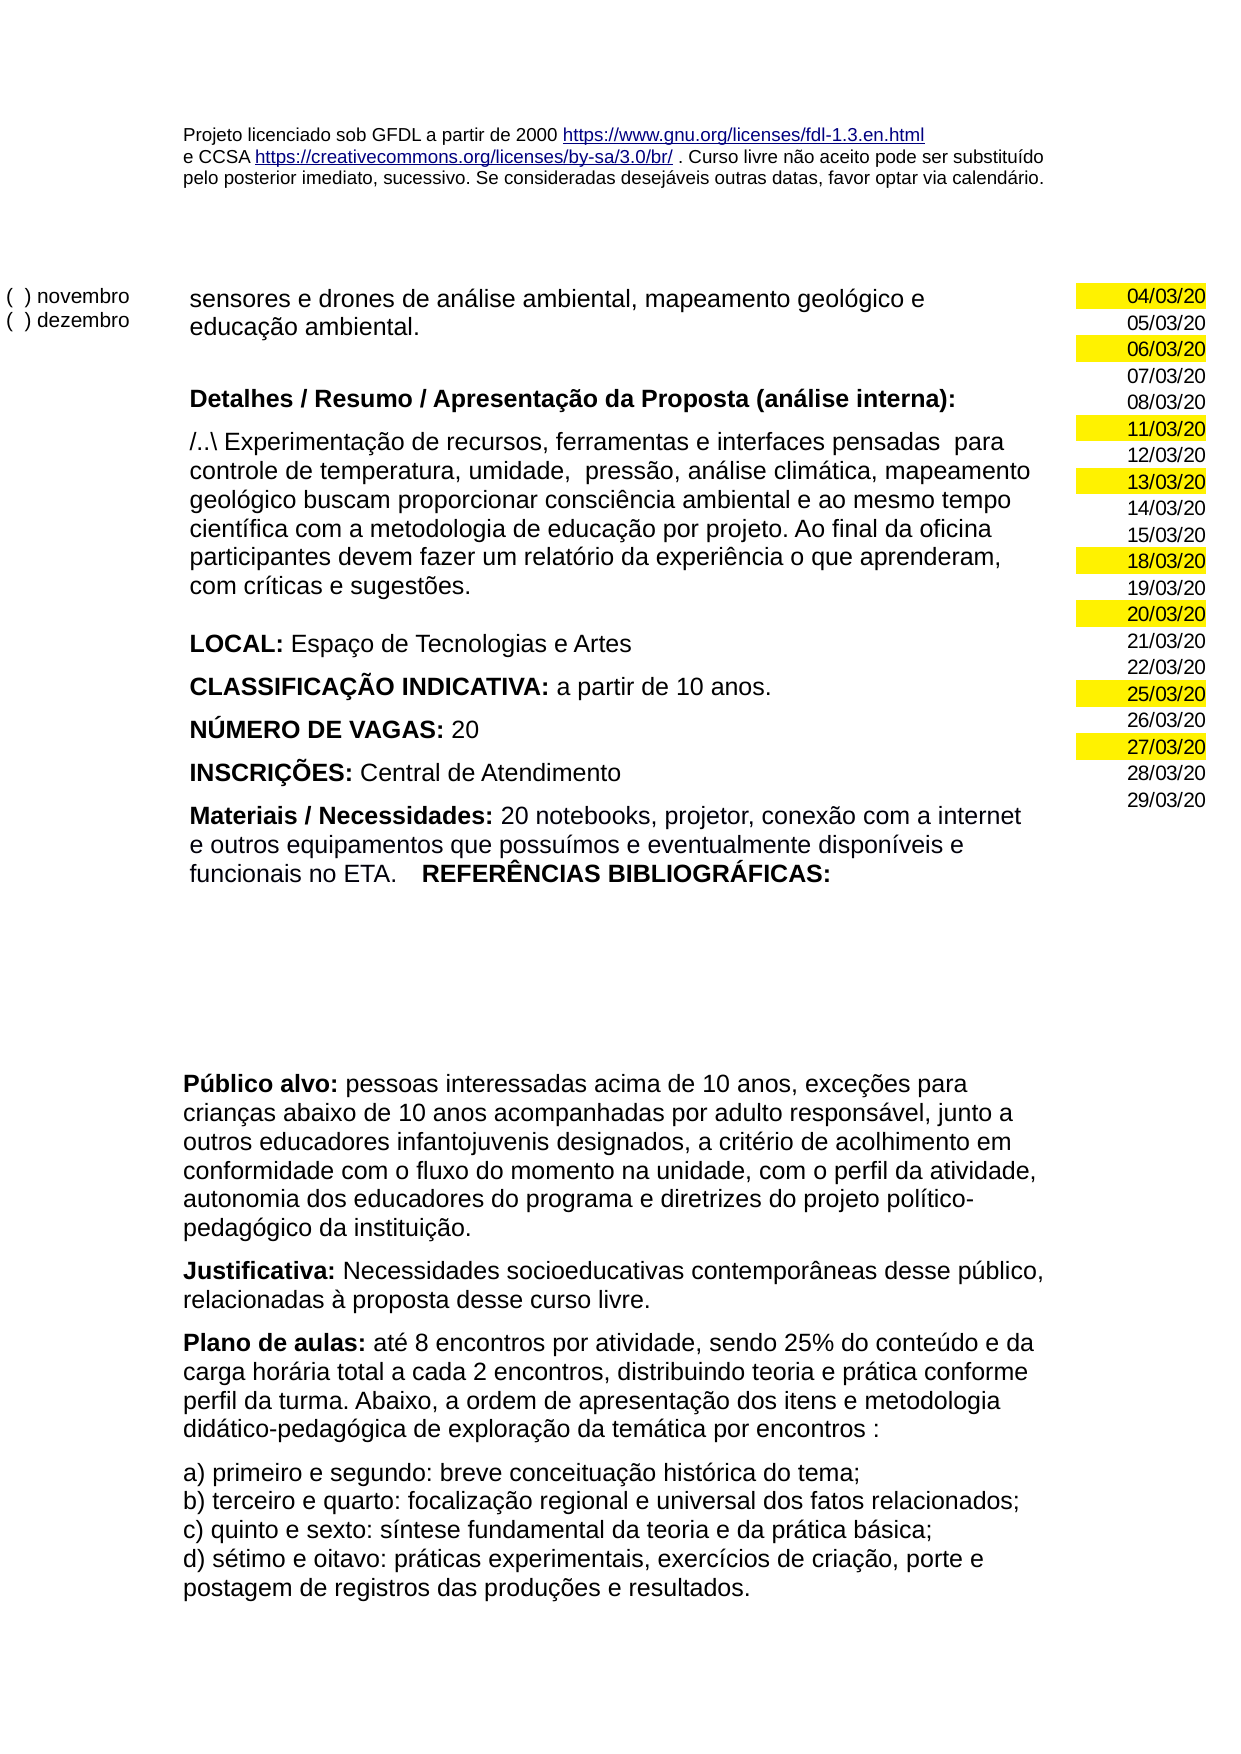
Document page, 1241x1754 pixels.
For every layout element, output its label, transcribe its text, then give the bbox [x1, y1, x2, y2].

table_header [1045, 278, 1240, 893]
table_header sensores e drones de análise ambiental, mapeamento geológico e educação ambiental. Detalhes / Resumo / Apresentação da Proposta (análise interna): /..\ Experimentação de recursos, ferramentas e interfaces pensadas para controle de temperatura, umidade, pressão, análise climática, mapeamento geológico buscam proporcionar consciência ambiental e ao mesmo tempo científica com a metodologia de educação por projeto. Ao final da oficina participantes devem fazer um relatório da experiência o que aprenderam, com críticas e sugestões. LOCAL: Espaço de Tecnologias e Artes CLASSIFICAÇÃO INDICATIVA: a partir de 10 anos. NÚMERO DE VAGAS: 20 INSCRIÇÕES: Central de Atendimento Materiais / Necessidades: 20 notebooks, projetor, conexão com a internet e outros equipamentos que possuímos e eventualmente disponíveis e funcionais no ETA. REFERÊNCIAS BIBLIOGRÁFICAS: [184, 278, 1044, 893]
table_header ( ) novembro ( ) dezembro [1, 278, 183, 893]
